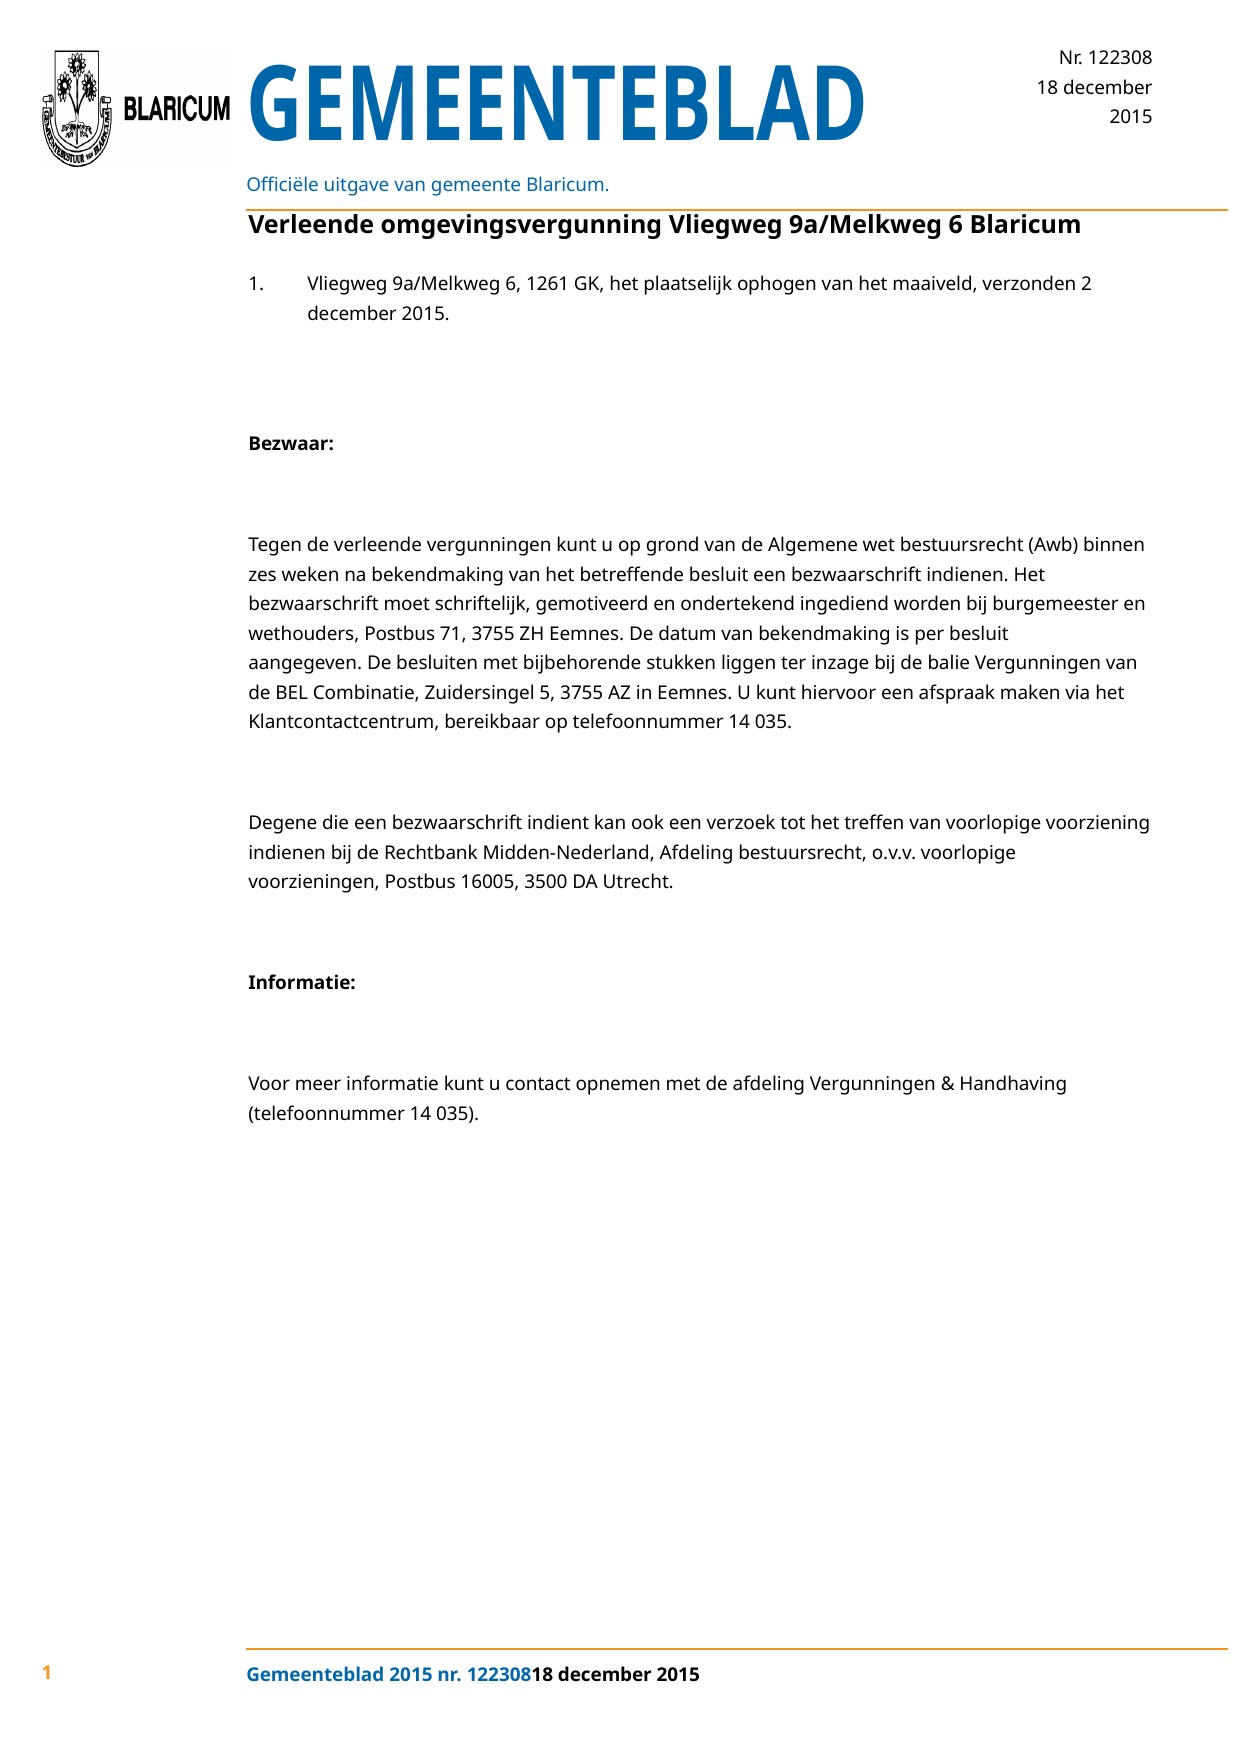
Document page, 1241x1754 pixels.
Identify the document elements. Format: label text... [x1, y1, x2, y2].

text Verleende omgevingsvergunning Vliegweg 9a/Melkweg 6 Blaricum [248, 211, 1152, 241]
text Voor meer informatie kunt u contact opnemen met de afdeling Vergunningen & Handhaving (telefoonnummer 14 035). [248, 1070, 1152, 1126]
text Tegen de verleende vergunningen kunt u op grond van de Algemene wet bestuursrecht (Awb) binnen zes weken na bekendmaking van het betreffende besluit een bezwaarschrift indienen. Het bezwaarschrift moet schriftelijk, gemotiveerd en ondertekend ingediend worden bij burgemeester en wethouders, Postbus 71, 3755 ZH Eemnes. De datum van bekendmaking is per besluit aangegeven. De besluiten met bijbehorende stukken liggen ter inzage bij de balie Vergunningen van de BEL Combinatie, Zuidersingel 5, 3755 AZ in Eemnes. U kunt hiervoor een afspraak maken via het Klantcontactcentrum, bereikbaar op telefoonnummer 14 035. [248, 531, 1152, 734]
list Vliegweg 9a/Melkweg 6, 1261 GK, het plaatselijk ophogen van het maaiveld, verzonden 2 december 2015. [248, 270, 1152, 326]
text Degene die een bezwaarschrift indient kan ook een verzoek tot het treffen van voorlopige voorziening indienen bij de Rechtbank Midden-Nederland, Afdeling bestuursrecht, o.v.v. voorlopige voorzieningen, Postbus 16005, 3500 DA Utrecht. [248, 809, 1152, 894]
picture [41, 47, 231, 172]
text Bezwaar: [248, 430, 1152, 456]
text Informatie: [248, 969, 1152, 995]
